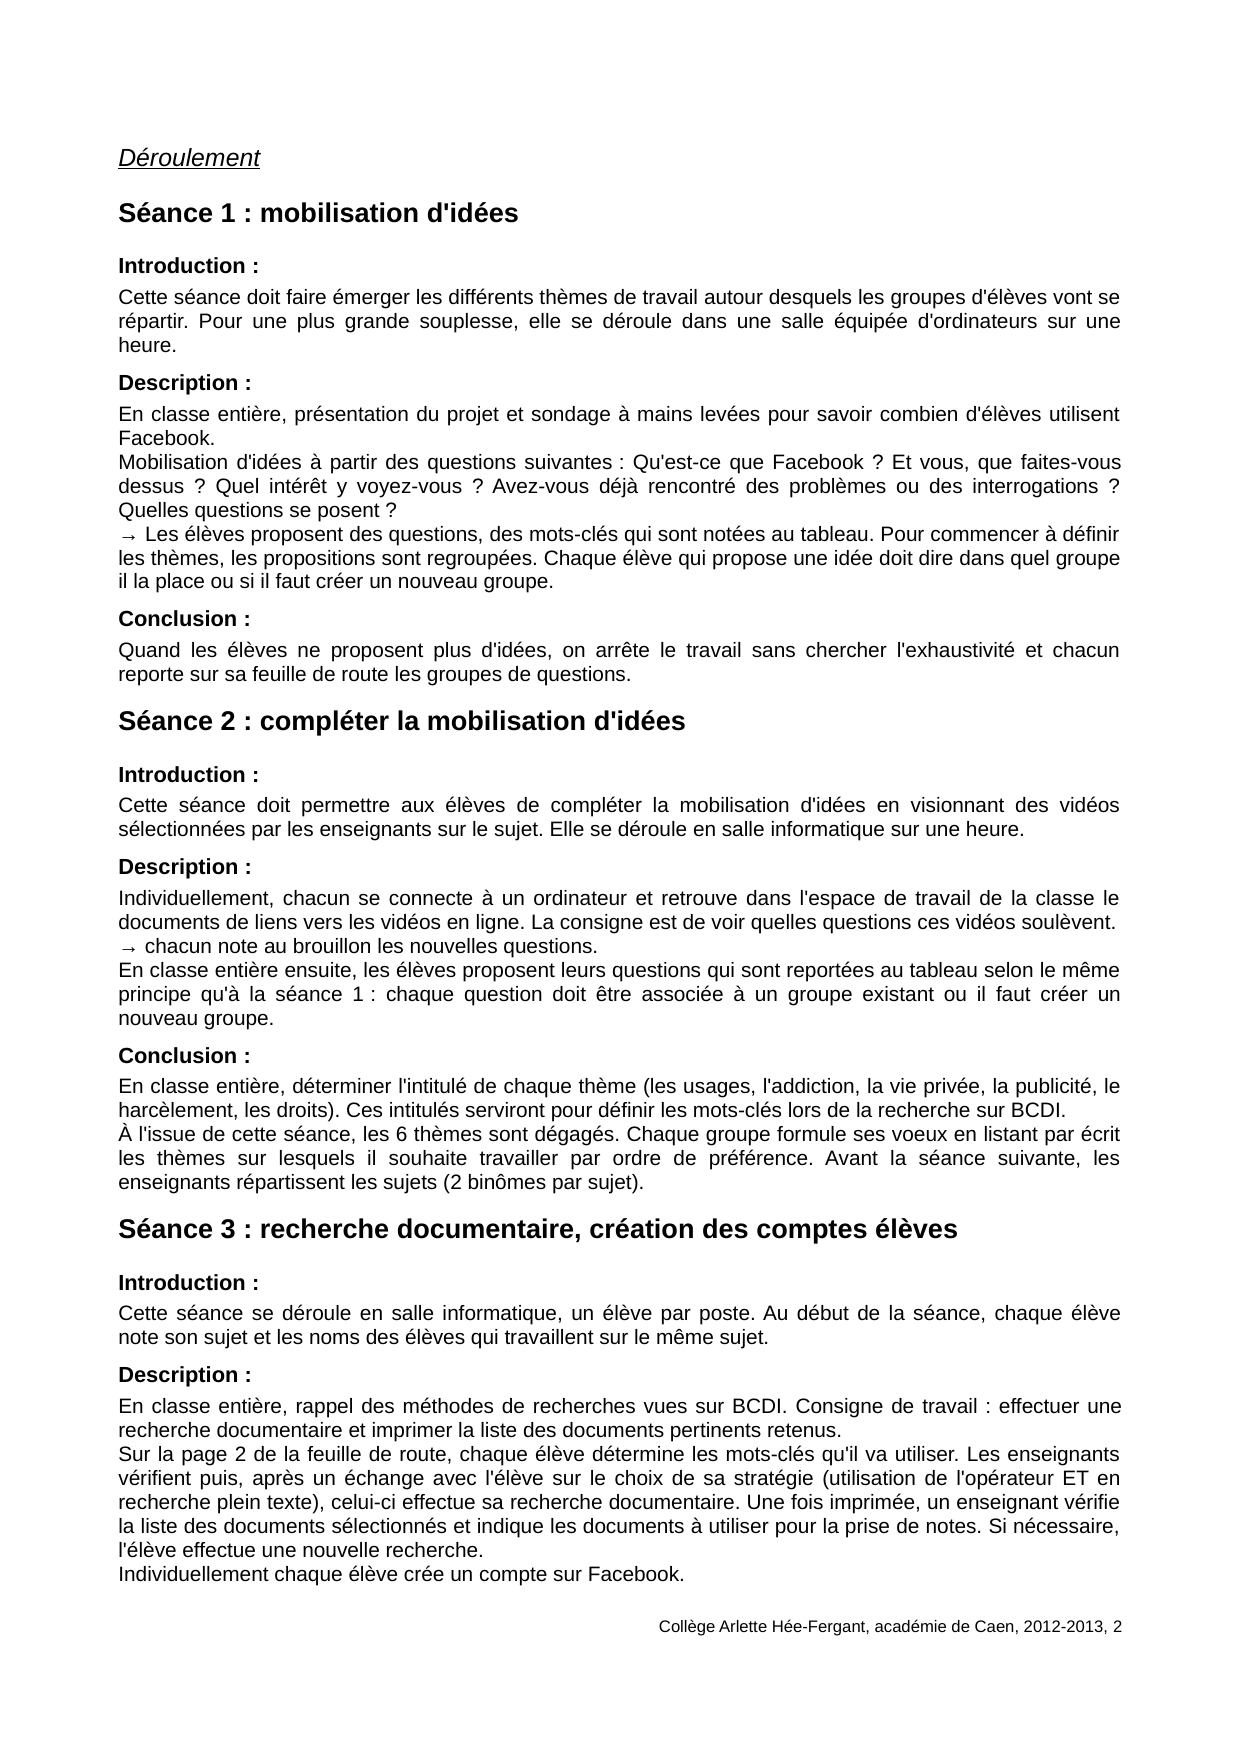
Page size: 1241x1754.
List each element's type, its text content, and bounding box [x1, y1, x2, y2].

text Cette séance se déroule en salle informatique, un élève par poste. Au début de la séance, chaque élève note son sujet et les noms des élèves qui travaillent sur le même sujet. [118, 1301, 1122, 1349]
subtitle Déroulement [118, 143, 1122, 171]
text En classe entière, présentation du projet et sondage à mains levées pour savoir combien d'élèves utilisent Facebook. [118, 402, 1122, 449]
text En classe entière, déterminer l'intitulé de chaque thème (les usages, l'addiction, la vie privée, la publicité, le harcèlement, les droits). Ces intitulés serviront pour définir les mots-clés lors de la recherche sur BCDI. [118, 1074, 1122, 1122]
subtitle Séance 1 : mobilisation d'idées [118, 197, 1122, 228]
subtitle Description : [118, 370, 1122, 395]
text Quand les élèves ne proposent plus d'idées, on arrête le travail sans chercher l'exhaustivité et chacun reporte sur sa feuille de route les groupes de questions. [118, 638, 1122, 686]
text Cette séance doit faire émerger les différents thèmes de travail autour desquels les groupes d'élèves vont se répartir. Pour une plus grande souplesse, elle se déroule dans une salle équipée d'ordinateurs sur une heure. [118, 285, 1122, 357]
text → Les élèves proposent des questions, des mots-clés qui sont notées au tableau. Pour commencer à définir les thèmes, les propositions sont regroupées. Chaque élève qui propose une idée doit dire dans quel groupe il la place ou si il faut créer un nouveau groupe. [118, 521, 1122, 593]
subtitle Conclusion : [118, 1042, 1122, 1068]
subtitle Introduction : [118, 761, 1122, 787]
text En classe entière, rappel des méthodes de recherches vues sur BCDI. Consigne de travail : effectuer une recherche documentaire et imprimer la liste des documents pertinents retenus. [118, 1394, 1122, 1442]
text Individuellement chaque élève crée un compte sur Facebook. [118, 1561, 1122, 1585]
subtitle Introduction : [118, 1269, 1122, 1295]
text → chacun note au brouillon les nouvelles questions. [118, 934, 1122, 958]
text En classe entière ensuite, les élèves proposent leurs questions qui sont reportées au tableau selon le même principe qu'à la séance 1 : chaque question doit être associée à un groupe existant ou il faut créer un nouveau groupe. [118, 958, 1122, 1029]
subtitle Séance 2 : compléter la mobilisation d'idées [118, 705, 1122, 736]
text Individuellement, chacun se connecte à un ordinateur et retrouve dans l'espace de travail de la classe le documents de liens vers les vidéos en ligne. La consigne est de voir quelles questions ces vidéos soulèvent. [118, 886, 1122, 934]
subtitle Introduction : [118, 253, 1122, 279]
subtitle Description : [118, 1362, 1122, 1387]
subtitle Séance 3 : recherche documentaire, création des comptes élèves [118, 1213, 1122, 1244]
text Cette séance doit permettre aux élèves de compléter la mobilisation d'idées en visionnant des vidéos sélectionnées par les enseignants sur le sujet. Elle se déroule en salle informatique sur une heure. [118, 793, 1122, 841]
subtitle Conclusion : [118, 606, 1122, 632]
text Mobilisation d'idées à partir des questions suivantes : Qu'est-ce que Facebook ? Et vous, que faites-vous dessus ? Quel intérêt y voyez-vous ? Avez-vous déjà rencontré des problèmes ou des interrogations ? Quelles questions se posent ? [118, 449, 1122, 521]
text Sur la page 2 de la feuille de route, chaque élève détermine les mots-clés qu'il va utiliser. Les enseignants vérifient puis, après un échange avec l'élève sur le choix de sa stratégie (utilisation de l'opérateur ET en recherche plein texte), celui-ci effectue sa recherche documentaire. Une fois imprimée, un enseignant vérifie la liste des documents sélectionnés et indique les documents à utiliser pour la prise de notes. Si nécessaire, l'élève effectue une nouvelle recherche. [118, 1442, 1122, 1561]
text À l'issue de cette séance, les 6 thèmes sont dégagés. Chaque groupe formule ses voeux en listant par écrit les thèmes sur lesquels il souhaite travailler par ordre de préférence. Avant la séance suivante, les enseignants répartissent les sujets (2 binômes par sujet). [118, 1122, 1122, 1194]
subtitle Description : [118, 854, 1122, 879]
